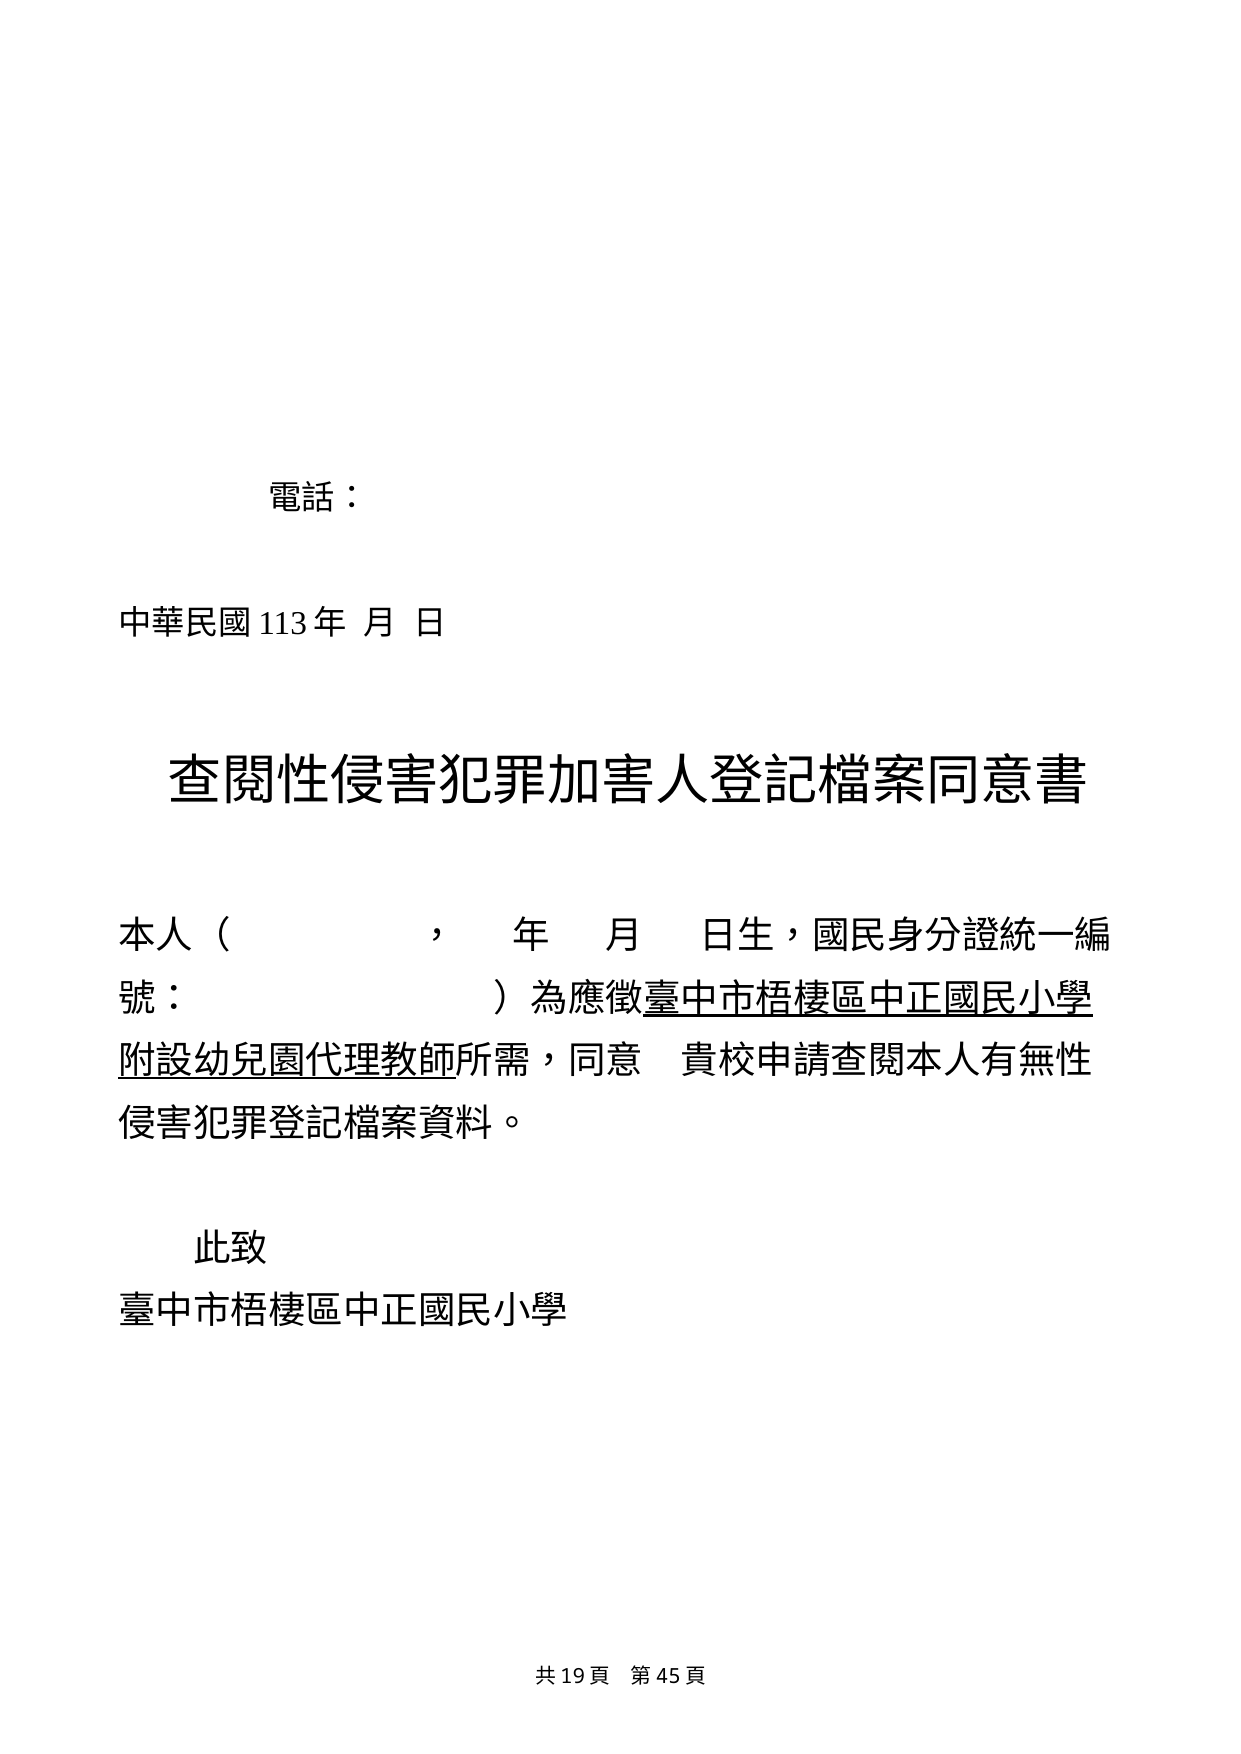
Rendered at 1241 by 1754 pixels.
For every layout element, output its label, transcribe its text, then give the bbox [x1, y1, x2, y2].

text 查閱性侵害犯罪加害人登記檔案同意書 [118, 703, 1138, 828]
text 臺中市梧棲區中正國民小學 [118, 1266, 1122, 1328]
text 中華民國113年 月 日 [118, 578, 1122, 641]
text 電話： [118, 453, 1122, 516]
text 此致 [118, 1203, 1122, 1266]
text 本人（ ， 年 月 日生，國民身分證統一編號： ）為應徵臺中市梧棲區中正國民小學附設幼兒園代理教師所需，同意 貴校申請查閱本人有無性侵害犯罪登記檔案資料。 [118, 891, 1122, 1141]
